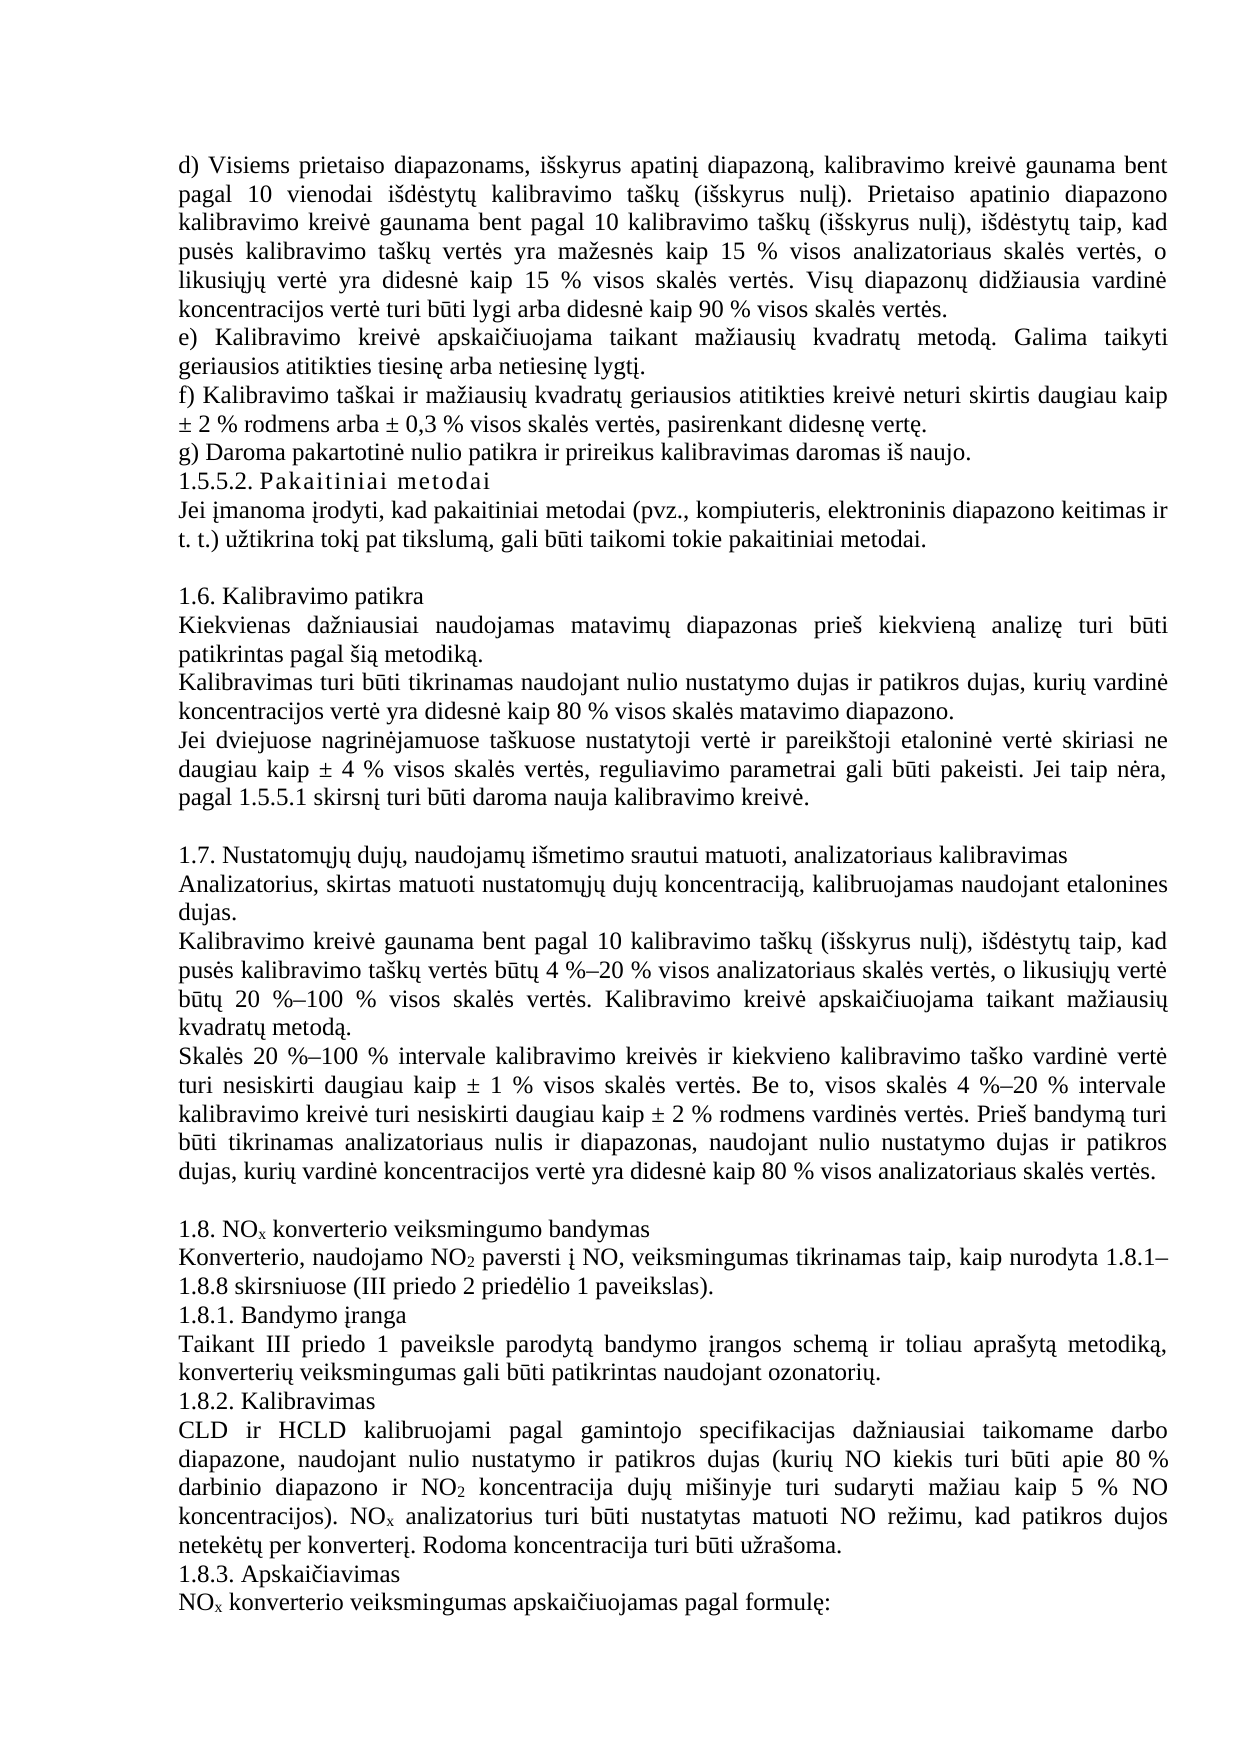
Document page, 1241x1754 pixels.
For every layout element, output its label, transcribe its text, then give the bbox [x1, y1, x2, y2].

text Skalės 20 %–100 % intervale kalibravimo kreivės ir kiekvieno kalibravimo taško vardinė vertė turi nesiskirti daugiau kaip ± 1 % visos skalės vertės. Be to, visos skalės 4 %–20 % intervale kalibravimo kreivė turi nesiskirti daugiau kaip ± 2 % rodmens vardinės vertės. Prieš bandymą turi būti tikrinamas analizatoriaus nulis ir diapazonas, naudojant nulio nustatymo dujas ir patikros dujas, kurių vardinė koncentracijos vertė yra didesnė kaip 80 % visos analizatoriaus skalės vertės. [178, 1041, 1169, 1185]
text Kiekvienas dažniausiai naudojamas matavimų diapazonas prieš kiekvieną analizę turi būti patikrintas pagal šią metodiką. [178, 610, 1169, 667]
text Analizatorius, skirtas matuoti nustatomųjų dujų koncentraciją, kalibruojamas naudojant etalonines dujas. [178, 869, 1169, 926]
text d) Visiems prietaiso diapazonams, išskyrus apatinį diapazoną, kalibravimo kreivė gaunama bent pagal 10 vienodai išdėstytų kalibravimo taškų (išskyrus nulį). Prietaiso apatinio diapazono kalibravimo kreivė gaunama bent pagal 10 kalibravimo taškų (išskyrus nulį), išdėstytų taip, kad pusės kalibravimo taškų vertės yra mažesnės kaip 15 % visos analizatoriaus skalės vertės, o likusiųjų vertė yra didesnė kaip 15 % visos skalės vertės. Visų diapazonų didžiausia vardinė koncentracijos vertė turi būti lygi arba didesnė kaip 90 % visos skalės vertės. [178, 150, 1169, 322]
text f) Kalibravimo taškai ir mažiausių kvadratų geriausios atitikties kreivė neturi skirtis daugiau kaip ± 2 % rodmens arba ± 0,3 % visos skalės vertės, pasirenkant didesnę vertę. [178, 380, 1169, 437]
text Kalibravimas turi būti tikrinamas naudojant nulio nustatymo dujas ir patikros dujas, kurių vardinė koncentracijos vertė yra didesnė kaip 80 % visos skalės matavimo diapazono. [178, 667, 1169, 725]
text CLD ir HCLD kalibruojami pagal gamintojo specifikacijas dažniausiai taikomame darbo diapazone, naudojant nulio nustatymo ir patikros dujas (kurių NO kiekis turi būti apie 80 % darbinio diapazono ir NO2 koncentracija dujų mišinyje turi sudaryti mažiau kaip 5 % NO koncentracijos). NOx analizatorius turi būti nustatytas matuoti NO režimu, kad patikros dujos netekėtų per konverterį. Rodoma koncentracija turi būti užrašoma. [178, 1415, 1169, 1559]
text 1.8.2. Kalibravimas [178, 1386, 1169, 1415]
text 1.8.1. Bandymo įranga [178, 1300, 1169, 1329]
text 1.8. NOx konverterio veiksmingumo bandymas [178, 1214, 1169, 1242]
text Jei dviejuose nagrinėjamuose taškuose nustatytoji vertė ir pareikštoji etaloninė vertė skiriasi ne daugiau kaip ± 4 % visos skalės vertės, reguliavimo parametrai gali būti pakeisti. Jei taip nėra, pagal 1.5.5.1 skirsnį turi būti daroma nauja kalibravimo kreivė. [178, 725, 1169, 811]
text g) Daroma pakartotinė nulio patikra ir prireikus kalibravimas daromas iš naujo. [178, 437, 1169, 466]
text Jei įmanoma įrodyti, kad pakaitiniai metodai (pvz., kompiuteris, elektroninis diapazono keitimas ir t. t.) užtikrina tokį pat tikslumą, gali būti taikomi tokie pakaitiniai metodai. [178, 495, 1169, 552]
text e) Kalibravimo kreivė apskaičiuojama taikant mažiausių kvadratų metodą. Galima taikyti geriausios atitikties tiesinę arba netiesinę lygtį. [178, 322, 1169, 380]
text 1.5.5.2. Pakaitiniai metodai [178, 466, 1169, 495]
text 1.7. Nustatomųjų dujų, naudojamų išmetimo srautui matuoti, analizatoriaus kalibravimas [178, 840, 1169, 869]
text Konverterio, naudojamo NO2 paversti į NO, veiksmingumas tikrinamas taip, kaip nurodyta 1.8.1–1.8.8 skirsniuose (III priedo 2 priedėlio 1 paveikslas). [178, 1242, 1169, 1300]
text 1.8.3. Apskaičiavimas [178, 1559, 1169, 1587]
text Taikant III priedo 1 paveiksle parodytą bandymo įrangos schemą ir toliau aprašytą metodiką, konverterių veiksmingumas gali būti patikrintas naudojant ozonatorių. [178, 1329, 1169, 1386]
text 1.6. Kalibravimo patikra [178, 581, 1169, 610]
text Kalibravimo kreivė gaunama bent pagal 10 kalibravimo taškų (išskyrus nulį), išdėstytų taip, kad pusės kalibravimo taškų vertės būtų 4 %–20 % visos analizatoriaus skalės vertės, o likusiųjų vertė būtų 20 %–100 % visos skalės vertės. Kalibravimo kreivė apskaičiuojama taikant mažiausių kvadratų metodą. [178, 926, 1169, 1041]
text NOx konverterio veiksmingumas apskaičiuojamas pagal formulę: [178, 1587, 1169, 1616]
